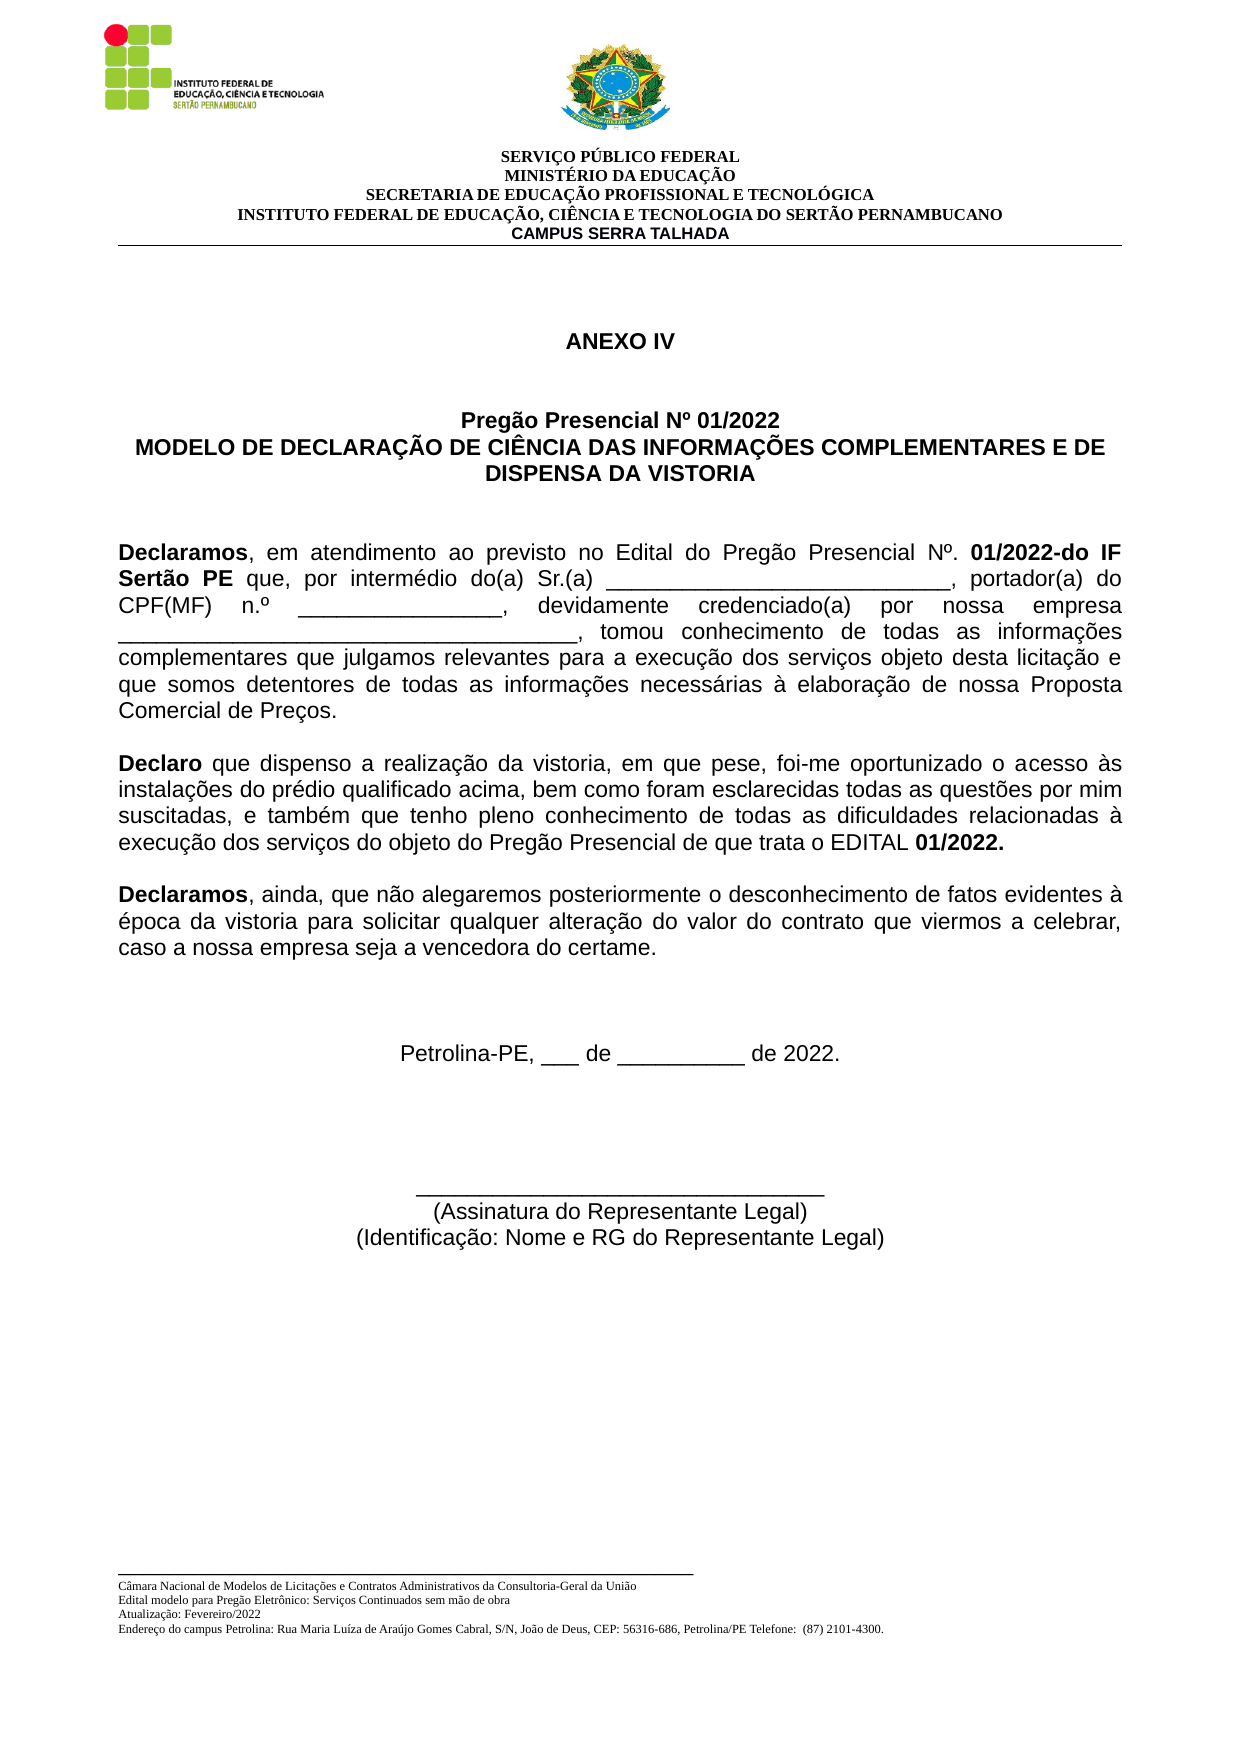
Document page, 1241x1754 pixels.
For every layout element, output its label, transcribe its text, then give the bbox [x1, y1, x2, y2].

text Declaro que dispenso a realização da vistoria, em que pese, foi-me oportunizado o acesso às instalações do prédio qualificado acima, bem como foram esclarecidas todas as questões por mim suscitadas, e também que tenho pleno conhecimento de todas as dificuldades relacionadas à execução dos serviços do objeto do Pregão Presencial de que trata o EDITAL 01/2022. [118, 750, 1122, 855]
text MODELO DE DECLARAÇÃO DE CIÊNCIA DAS INFORMAÇÕES COMPLEMENTARES E DE DISPENSA DA VISTORIA [118, 433, 1122, 486]
text Pregão Presencial Nº 01/2022 [118, 407, 1122, 433]
text ________________________________ [118, 1171, 1122, 1198]
picture [96, 21, 331, 114]
text (Assinatura do Representante Legal) [118, 1198, 1122, 1224]
text (Identificação: Nome e RG do Representante Legal) [118, 1224, 1122, 1250]
text Petrolina-PE, ___ de __________ de 2022. [118, 1039, 1122, 1066]
text ANEXO IV [118, 328, 1122, 354]
text Declaramos, em atendimento ao previsto no Edital do Pregão Presencial Nº. 01/2022-do IF Sertão PE que, por intermédio do(a) Sr.(a) ___________________________, portador(a) do CPF(MF) n.º ________________, devidamente credenciado(a) por nossa empresa ____________________________________, tomou conhecimento de todas as informações complementares que julgamos relevantes para a execução dos serviços objeto desta licitação e que somos detentores de todas as informações necessárias à elaboração de nossa Proposta Comercial de Preços. [118, 539, 1122, 723]
picture [560, 44, 671, 130]
text Declaramos, ainda, que não alegaremos posteriormente o desconhecimento de fatos evidentes à época da vistoria para solicitar qualquer alteração do valor do contrato que viermos a celebrar, caso a nossa empresa seja a vencedora do certame. [118, 881, 1122, 961]
